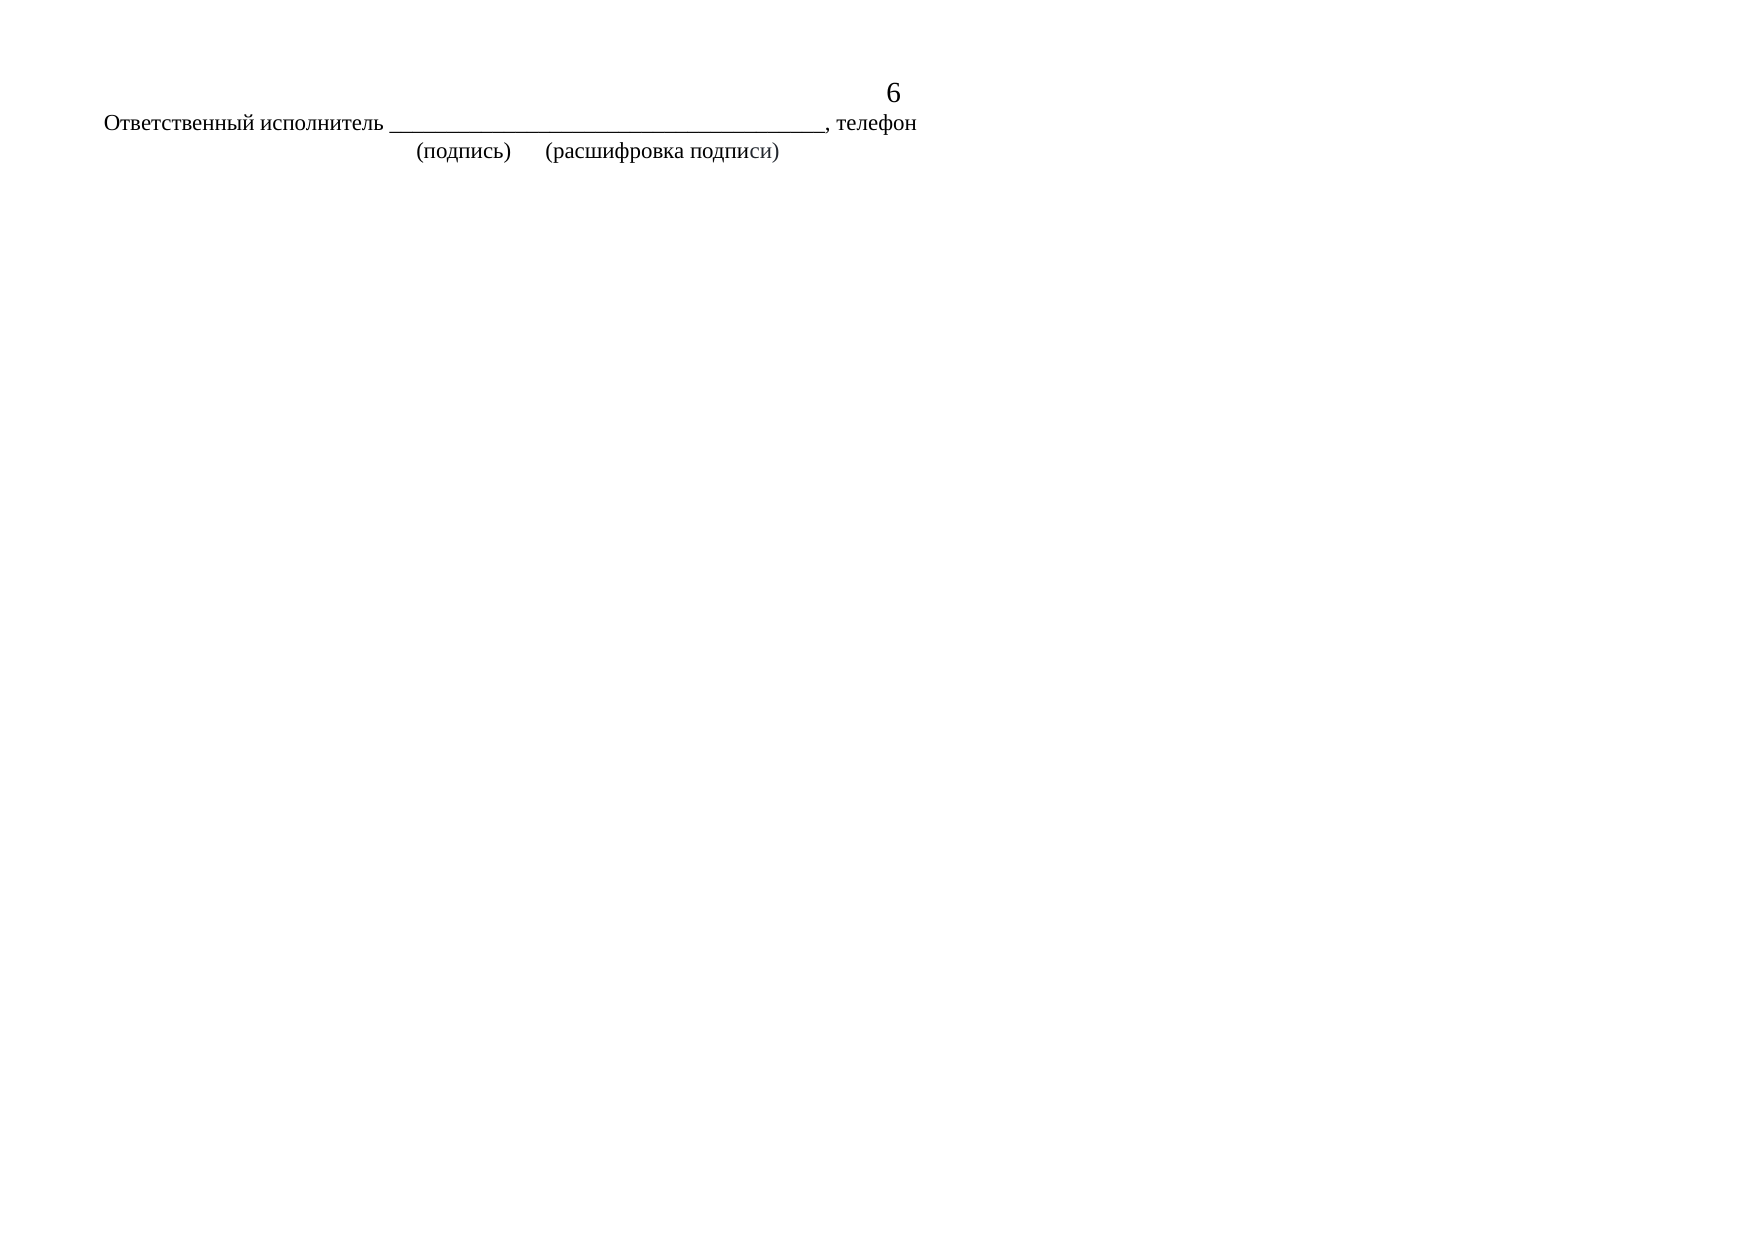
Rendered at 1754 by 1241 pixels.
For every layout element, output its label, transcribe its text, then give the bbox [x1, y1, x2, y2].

text (подпись) (расшифровка подписи) [103, 135, 1683, 164]
text Ответственный исполнитель ______________________________________, телефон [103, 108, 1683, 135]
